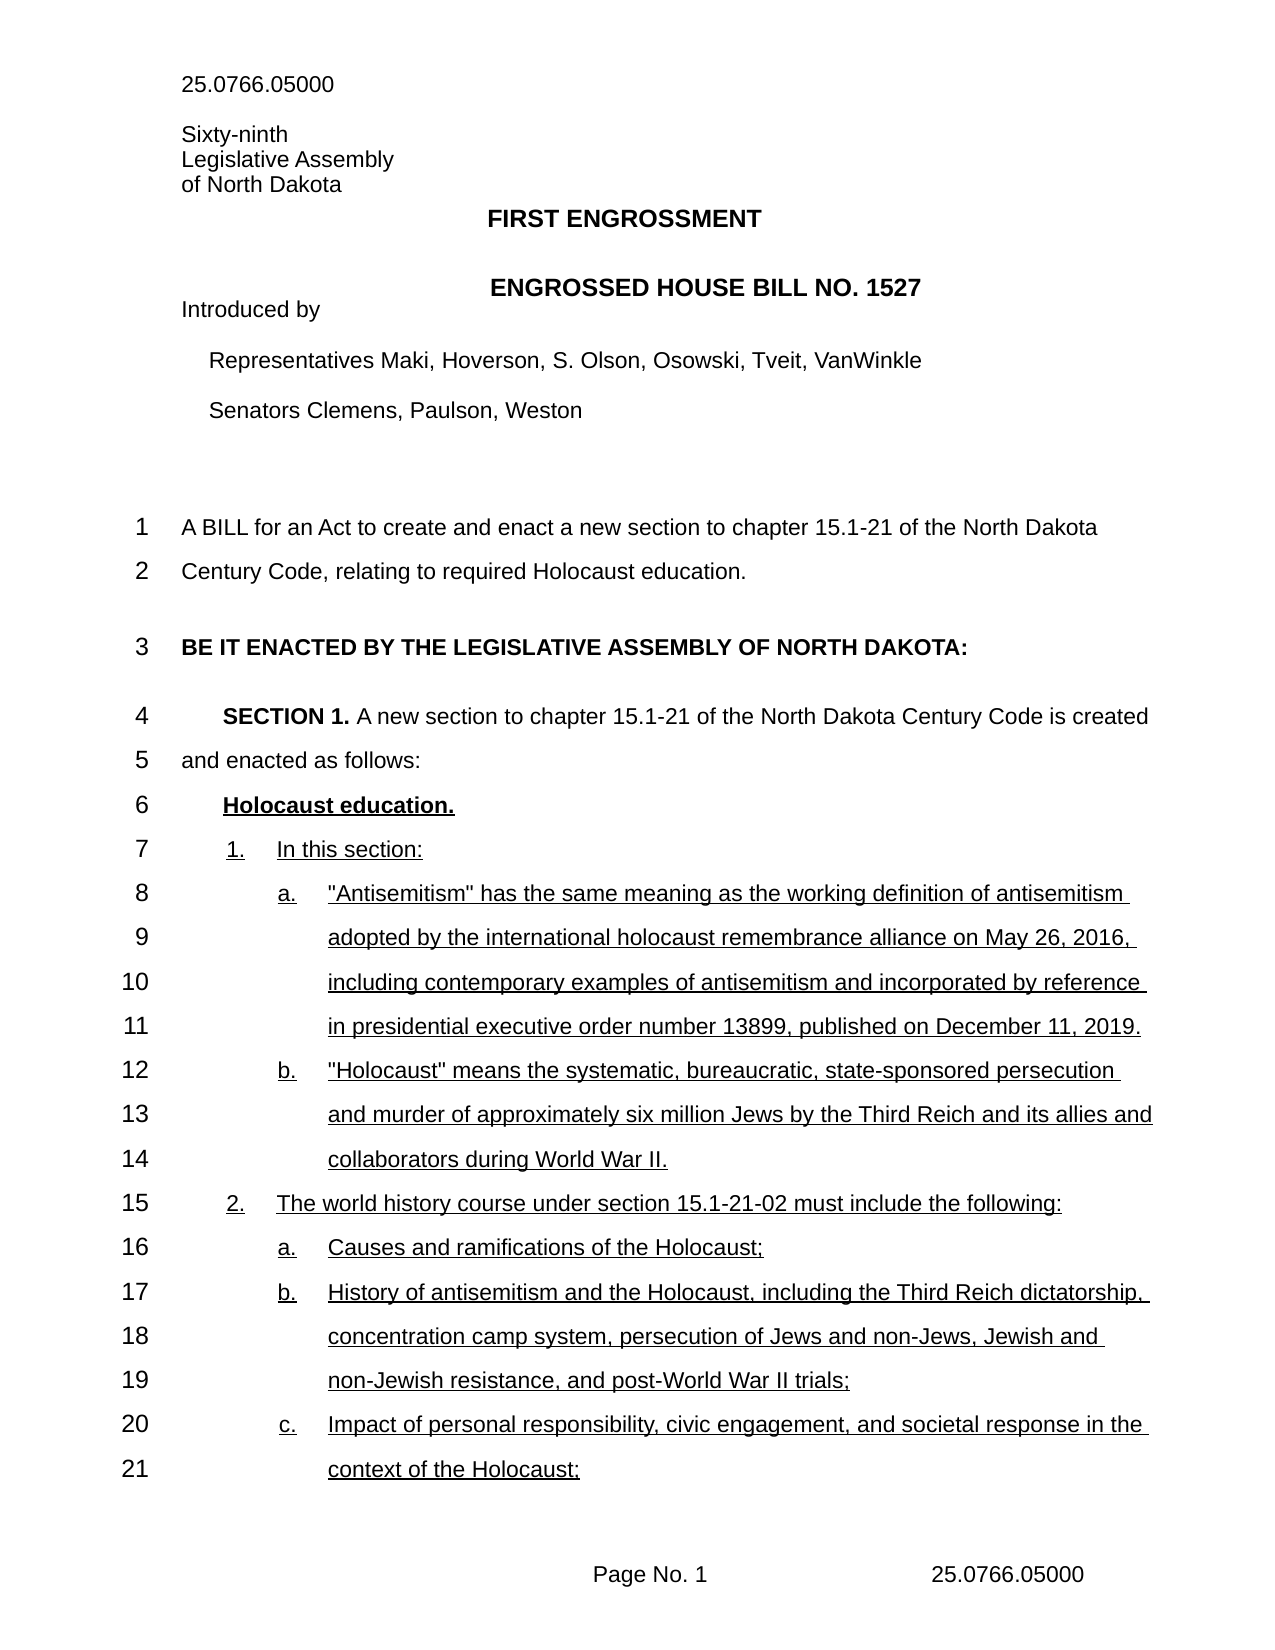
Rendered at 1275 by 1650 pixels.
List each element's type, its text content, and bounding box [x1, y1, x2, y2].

subtitle Holocaust education. [181, 778, 1154, 822]
text Introduced by [181, 298, 1154, 323]
title FIRST ENGROSSMENT [487, 206, 762, 233]
text Sixty-ninth [181, 123, 1154, 148]
text Senators Clemens, Paulson, Weston [208, 400, 1154, 423]
text BE IT ENACTED BY THE LEGISLATIVE ASSEMBLY OF NORTH DAKOTA: [181, 620, 1154, 664]
text a. "Antisemitism" has the same meaning as the working definition of antisemitism adopted by the international holocaust remembrance alliance on May 26, 2016, including contemporary examples of antisemitism and incorporated by reference in presidential executive order number 13899, published on December 11, 2019. [181, 866, 1154, 1043]
text SECTION 1. A new section to chapter 15.1‑21 of the North Dakota Century Code is created and enacted as follows: [181, 689, 1154, 778]
text 1. In this section: [181, 822, 1154, 866]
text a. Causes and ramifications of the Holocaust; [181, 1220, 1154, 1264]
title ENGROSSED House BILL NO. 1527 [490, 272, 921, 301]
text 2. The world history course under section 15.1‑21‑02 must include the following: [181, 1176, 1154, 1220]
text Representatives Maki, Hoverson, S. Olson, Osowski, Tveit, VanWinkle [208, 350, 1154, 373]
text b. History of antisemitism and the Holocaust, including the Third Reich dictatorship, concentration camp system, persecution of Jews and non-Jews, Jewish and non‑Jewish resistance, and post-World War II trials; [181, 1264, 1154, 1397]
text b. "Holocaust" means the systematic, bureaucratic, state-sponsored persecution and murder of approximately six million Jews by the Third Reich and its allies and collaborators during World War II. [181, 1043, 1154, 1176]
text c. Impact of personal responsibility, civic engagement, and societal response in the context of the Holocaust; [181, 1397, 1154, 1486]
title A BILL for an Act to create and enact a new section to chapter 15.1‑21 of the North Dakota Century Code, relating to required Holocaust education. [181, 500, 1154, 588]
text of North Dakota [181, 173, 1154, 198]
text Legislative Assembly [181, 148, 1154, 173]
text 25.0766.05000 [181, 73, 1154, 98]
